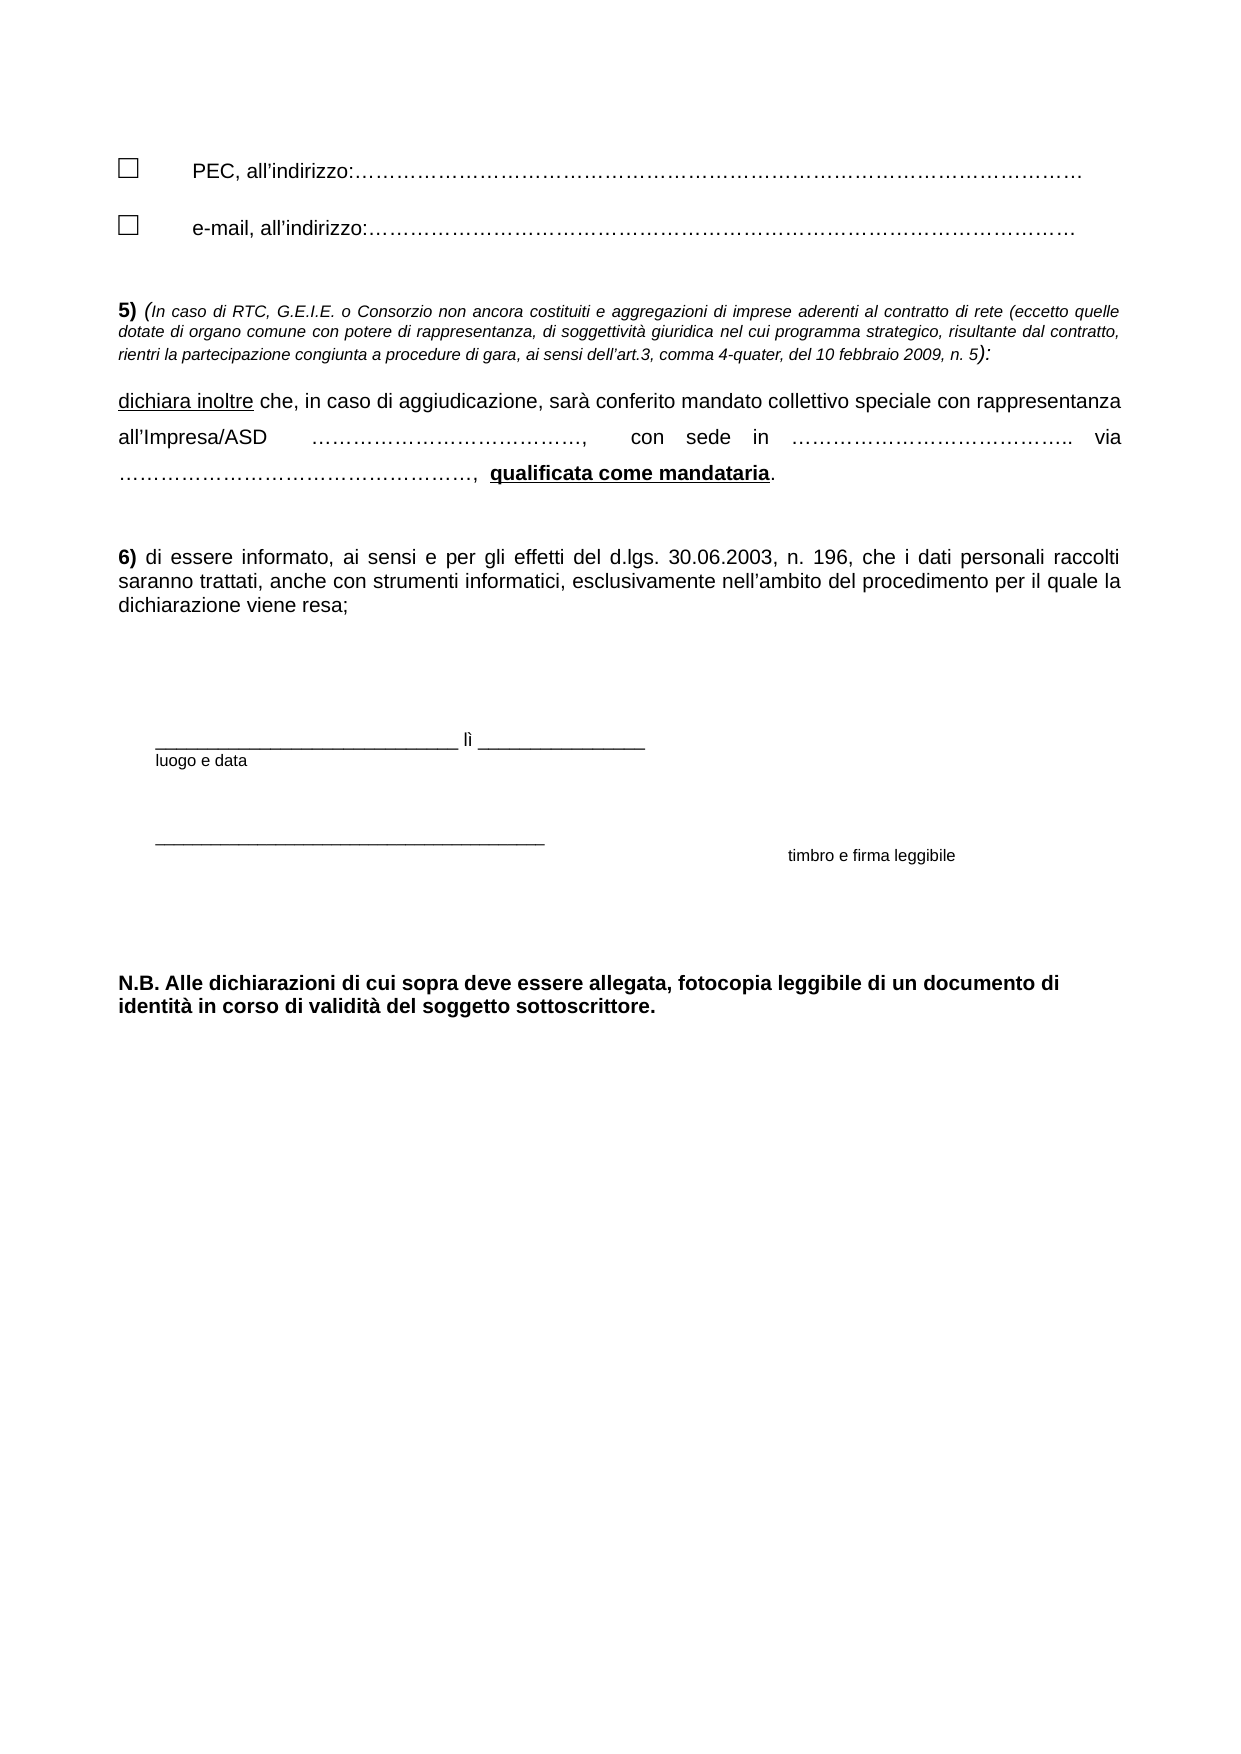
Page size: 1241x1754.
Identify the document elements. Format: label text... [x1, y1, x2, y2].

text 6) di essere informato, ai sensi e per gli effetti del d.lgs. 30.06.2003, n. 196, che i dati personali raccolti saranno trattati, anche con strumenti informatici, esclusivamente nell’ambito del procedimento per il quale la dichiarazione viene resa; [118, 545, 1122, 617]
text luogo e data [155, 751, 1122, 770]
text 5) (In caso di RTC, G.E.I.E. o Consorzio non ancora costituiti e aggregazioni di imprese aderenti al contratto di rete (eccetto quelle dotate di organo comune con potere di rappresentanza, di soggettività giuridica nel cui programma strategico, risultante dal contratto, rientri la partecipazione congiunta a procedure di gara, ai sensi dell’art.3, comma 4-quater, del 10 febbraio 2009, n. 5): [118, 298, 1122, 365]
text □ PEC, all’indirizzo:…………………………………………………………………………………………… [118, 147, 1122, 185]
text __________________________________________ [155, 807, 1122, 846]
text timbro e firma leggibile [155, 846, 1122, 865]
text □ e-mail, all’indirizzo:………………………………………………………………………………………… [118, 204, 1122, 243]
text dichiara inoltre che, in caso di aggiudicazione, sarà conferito mandato collettivo speciale con rappresentanza all’Impresa/ASD …………………………………, con sede in ………………………………….. via ……………………………………………, qualificata come mandataria. [118, 389, 1122, 485]
text _____________________________ lì ________________ [155, 729, 1122, 751]
text N.B. Alle dichiarazioni di cui sopra deve essere allegata, fotocopia leggibile di un documento di identità in corso di validità del soggetto sottoscrittore. [118, 970, 1128, 1018]
